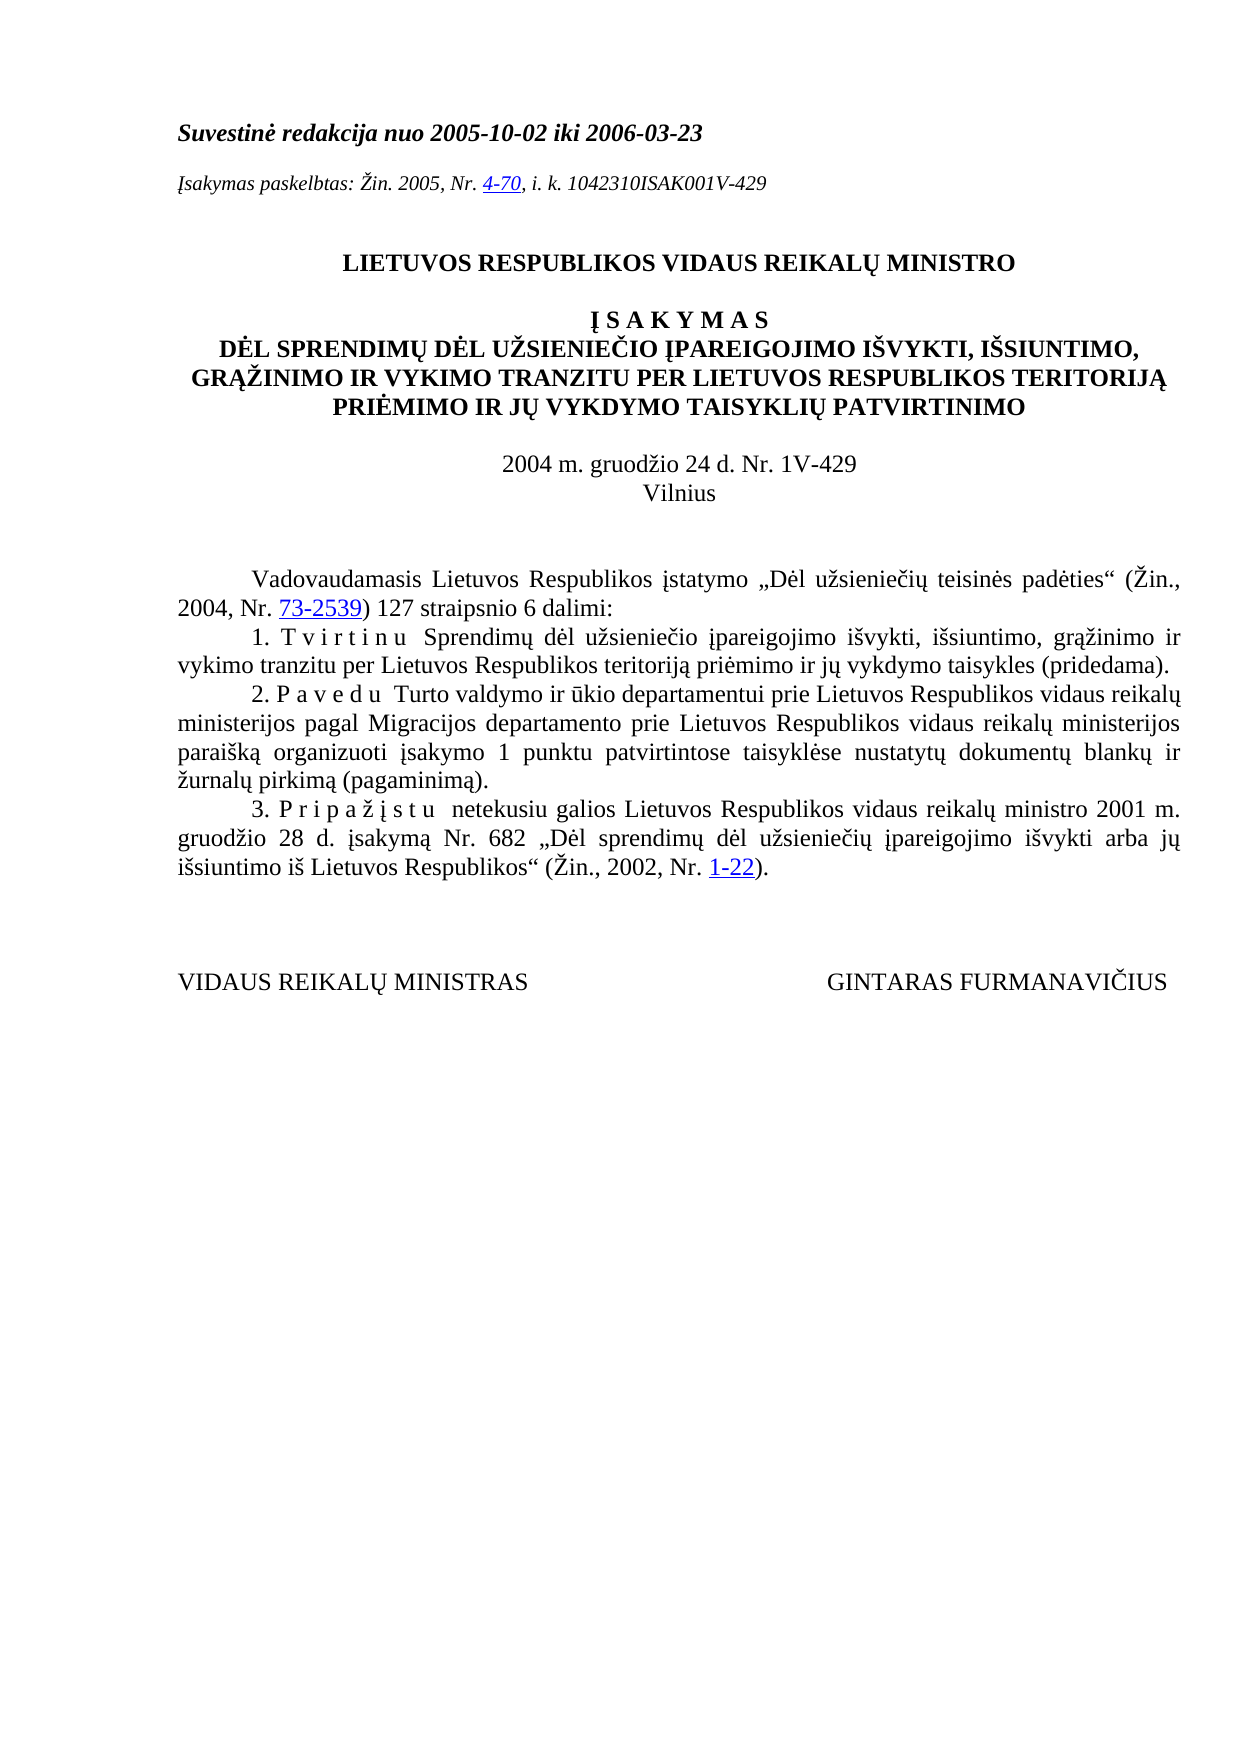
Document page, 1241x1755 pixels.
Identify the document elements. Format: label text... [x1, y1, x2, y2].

text Vadovaudamasis Lietuvos Respublikos įstatymo „Dėl užsieniečių teisinės padėties“ (Žin., 2004, Nr. 73-2539) 127 straipsnio 6 dalimi: [177, 564, 1181, 622]
text 3. Pripažįstu netekusiu galios Lietuvos Respublikos vidaus reikalų ministro 2001 m. gruodžio 28 d. įsakymą Nr. 682 „Dėl sprendimų dėl užsieniečių įpareigojimo išvykti arba jų išsiuntimo iš Lietuvos Respublikos“ (Žin., 2002, Nr. 1-22). [177, 794, 1181, 880]
text 2. Pavedu Turto valdymo ir ūkio departamentui prie Lietuvos Respublikos vidaus reikalų ministerijos pagal Migracijos departamento prie Lietuvos Respublikos vidaus reikalų ministerijos paraišką organizuoti įsakymo 1 punktu patvirtintose taisyklėse nustatytų dokumentų blankų ir žurnalų pirkimą (pagaminimą). [177, 679, 1181, 794]
text Į S A K Y M A S [177, 305, 1181, 334]
text Įsakymas paskelbtas: Žin. 2005, Nr. 4-70, i. k. 1042310ISAK001V-429 [177, 171, 1181, 195]
text Vilnius [177, 478, 1181, 507]
text Suvestinė redakcija nuo 2005-10-02 iki 2006-03-23 [177, 118, 1181, 147]
text 2004 m. gruodžio 24 d. Nr. 1V-429 [177, 449, 1181, 478]
text DĖL SPRENDIMŲ DĖL UŽSIENIEČIO ĮPAREIGOJIMO IŠVYKTI, IŠSIUNTIMO, GRĄŽINIMO IR VYKIMO TRANZITU PER LIETUVOS RESPUBLIKOS TERITORIJĄ PRIĖMIMO IR JŲ VYKDYMO TAISYKLIŲ PATVIRTINIMO [177, 334, 1181, 420]
text 1. Tvirtinu Sprendimų dėl užsieniečio įpareigojimo išvykti, išsiuntimo, grąžinimo ir vykimo tranzitu per Lietuvos Respublikos teritoriją priėmimo ir jų vykdymo taisykles (pridedama). [177, 622, 1181, 679]
text VIDAUS REIKALŲ MINISTRAS GINTARAS FURMANAVIČIUS [177, 967, 1181, 995]
text LIETUVOS RESPUBLIKOS VIDAUS REIKALŲ MINISTRO [177, 248, 1181, 277]
